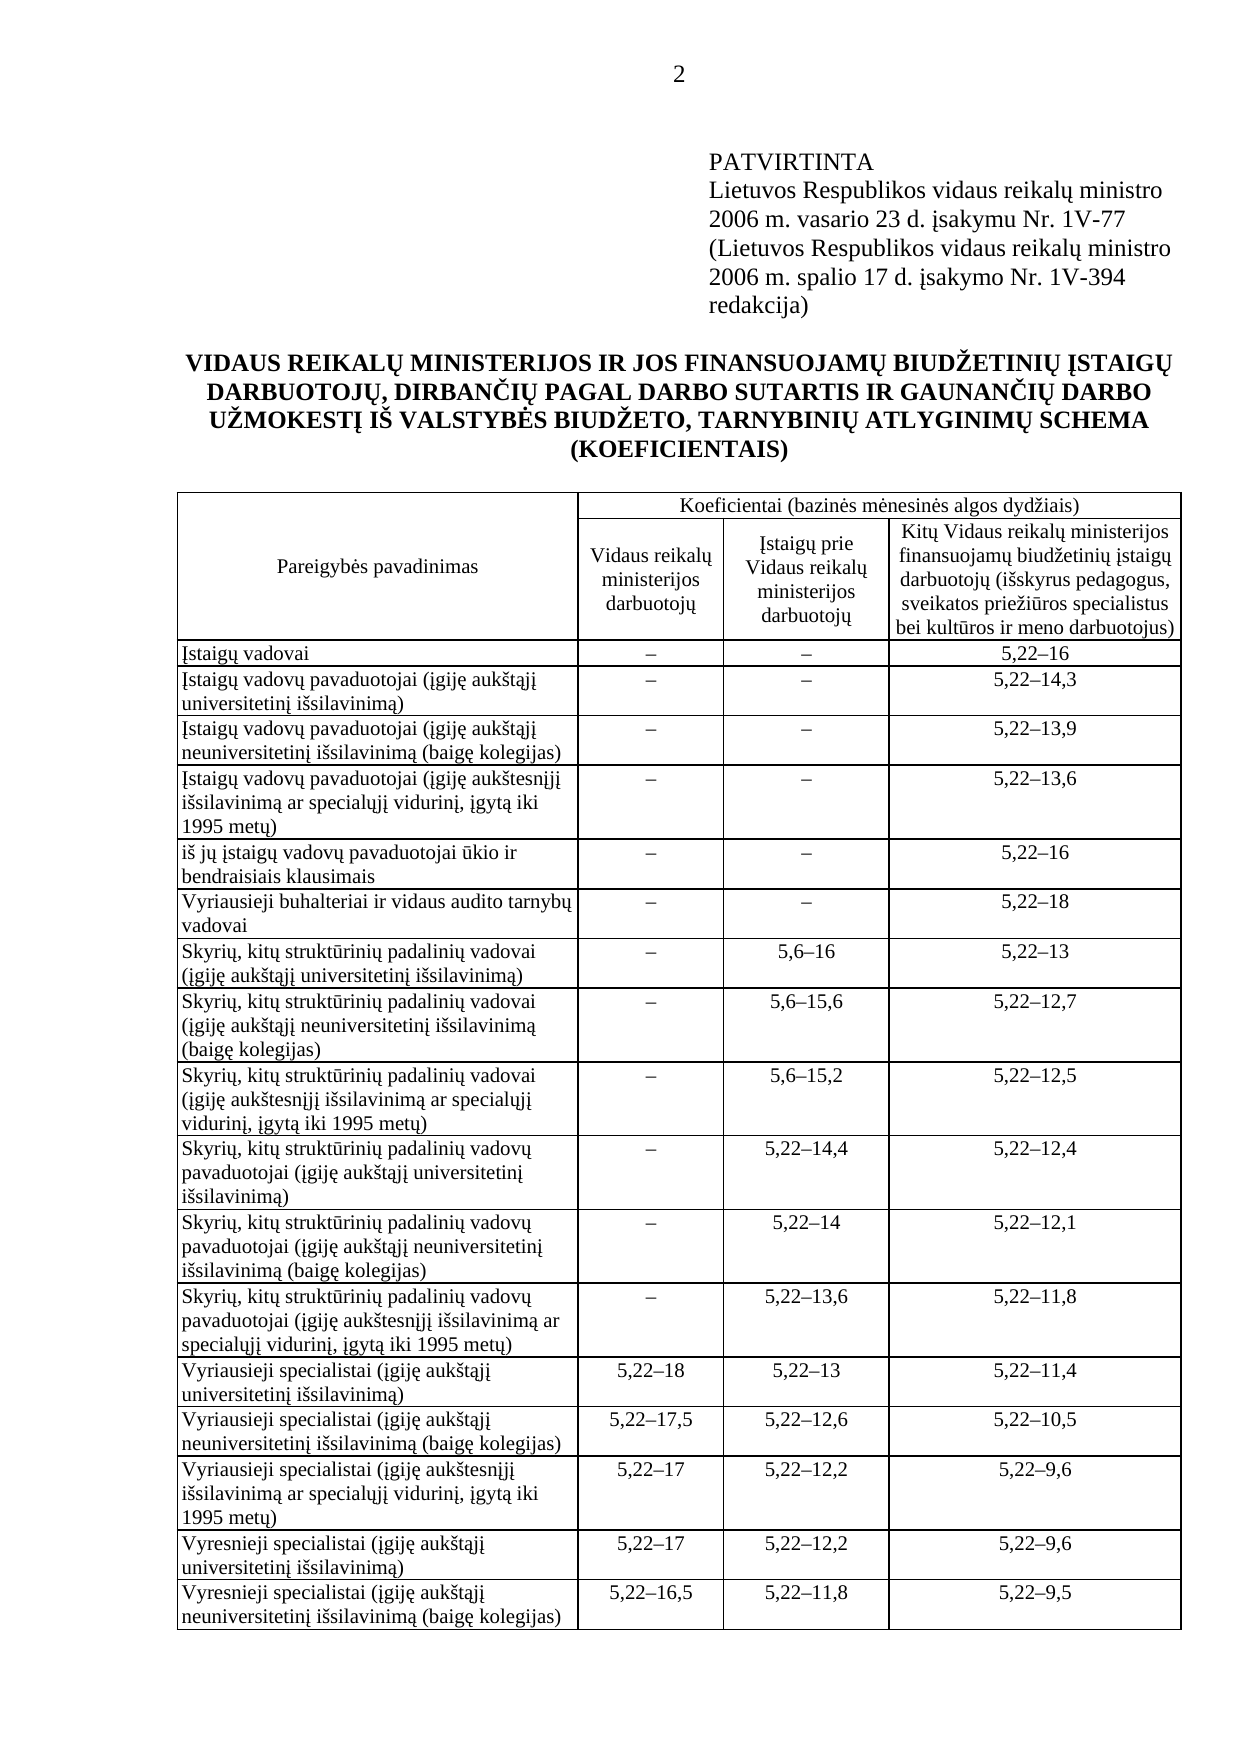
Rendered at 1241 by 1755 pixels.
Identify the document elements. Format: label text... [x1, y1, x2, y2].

table_cell 5,22–12,7 [890, 989, 1180, 1061]
table_cell – [579, 939, 723, 987]
table_header Pareigybės pavadinimas [178, 493, 577, 639]
table_cell – [579, 1284, 723, 1356]
table_cell 5,22–13,6 [890, 766, 1180, 838]
table_cell 5,22–13,6 [724, 1284, 888, 1356]
table_cell 5,22–9,5 [890, 1580, 1180, 1628]
table_cell – [724, 840, 888, 888]
table_cell – [579, 989, 723, 1061]
table_cell 5,22–13 [724, 1358, 888, 1406]
table_cell 5,22–9,6 [890, 1457, 1180, 1529]
table_cell 5,22–13 [890, 939, 1180, 987]
table_cell 5,22–14,4 [724, 1136, 888, 1208]
table_cell Vidaus reikalų ministerijos darbuotojų [579, 519, 723, 639]
table_cell – [579, 890, 723, 937]
table_cell 5,22–10,5 [890, 1407, 1180, 1455]
table_cell – [579, 641, 723, 665]
table_cell 5,22–12,2 [724, 1457, 888, 1529]
text (Lietuvos Respublikos vidaus reikalų ministro [177, 233, 1181, 262]
table_cell 5,22–9,6 [890, 1531, 1180, 1579]
table_cell – [724, 667, 888, 715]
table_cell 5,22–14 [724, 1210, 888, 1282]
text 2006 m. vasario 23 d. įsakymu Nr. 1V-77 [177, 204, 1181, 233]
table_cell 5,22–12,4 [890, 1136, 1180, 1208]
table_cell – [579, 667, 723, 715]
table_cell 5,22–13,9 [890, 716, 1180, 764]
table_cell 5,22–11,8 [890, 1284, 1180, 1356]
text VIDAUS REIKALŲ MINISTERIJOS IR JOS FINANSUOJAMŲ BIUDŽETINIŲ ĮSTAIGŲ DARBUOTOJŲ, DIRBANČIŲ PAGAL DARBO SUTARTIS IR GAUNANČIŲ DARBO UŽMOKESTĮ IŠ VALSTYBĖS BIUDŽETO, TARNYBINIŲ ATLYGINIMŲ SCHEMA (KOEFICIENTAIS) [177, 348, 1181, 463]
table_cell – [724, 890, 888, 937]
table_cell 5,6–15,2 [724, 1063, 888, 1135]
table_cell 5,22–17 [579, 1457, 723, 1529]
table_cell – [579, 1063, 723, 1135]
table_cell 5,22–17,5 [579, 1407, 723, 1455]
table_cell 5,22–11,8 [724, 1580, 888, 1628]
table_cell – [579, 716, 723, 764]
table_cell – [579, 1136, 723, 1208]
table_cell 5,22–16,5 [579, 1580, 723, 1628]
table_cell 5,22–18 [579, 1358, 723, 1406]
table_cell – [579, 1210, 723, 1282]
table_cell 5,22–11,4 [890, 1358, 1180, 1406]
table_cell 5,6–16 [724, 939, 888, 987]
table_cell – [724, 641, 888, 665]
table_cell Įstaigų prie Vidaus reikalų ministerijos darbuotojų [724, 519, 888, 639]
table_cell – [724, 716, 888, 764]
table_cell 5,22–12,6 [724, 1407, 888, 1455]
table_cell 5,22–12,2 [724, 1531, 888, 1579]
text redakcija) [177, 291, 1181, 319]
table_cell 5,22–12,1 [890, 1210, 1180, 1282]
table_cell – [724, 766, 888, 838]
text 2006 m. spalio 17 d. įsakymo Nr. 1V-394 [177, 262, 1181, 291]
text PATVIRTINTA [177, 147, 1181, 176]
table_cell 5,22–18 [890, 890, 1180, 937]
table_cell 5,22–16 [890, 840, 1180, 888]
text Lietuvos Respublikos vidaus reikalų ministro [177, 176, 1181, 204]
table_cell – [579, 766, 723, 838]
table_cell 5,22–17 [579, 1531, 723, 1579]
table_cell 5,22–12,5 [890, 1063, 1180, 1135]
table_cell 5,6–15,6 [724, 989, 888, 1061]
table_cell 5,22–14,3 [890, 667, 1180, 715]
table_cell – [579, 840, 723, 888]
